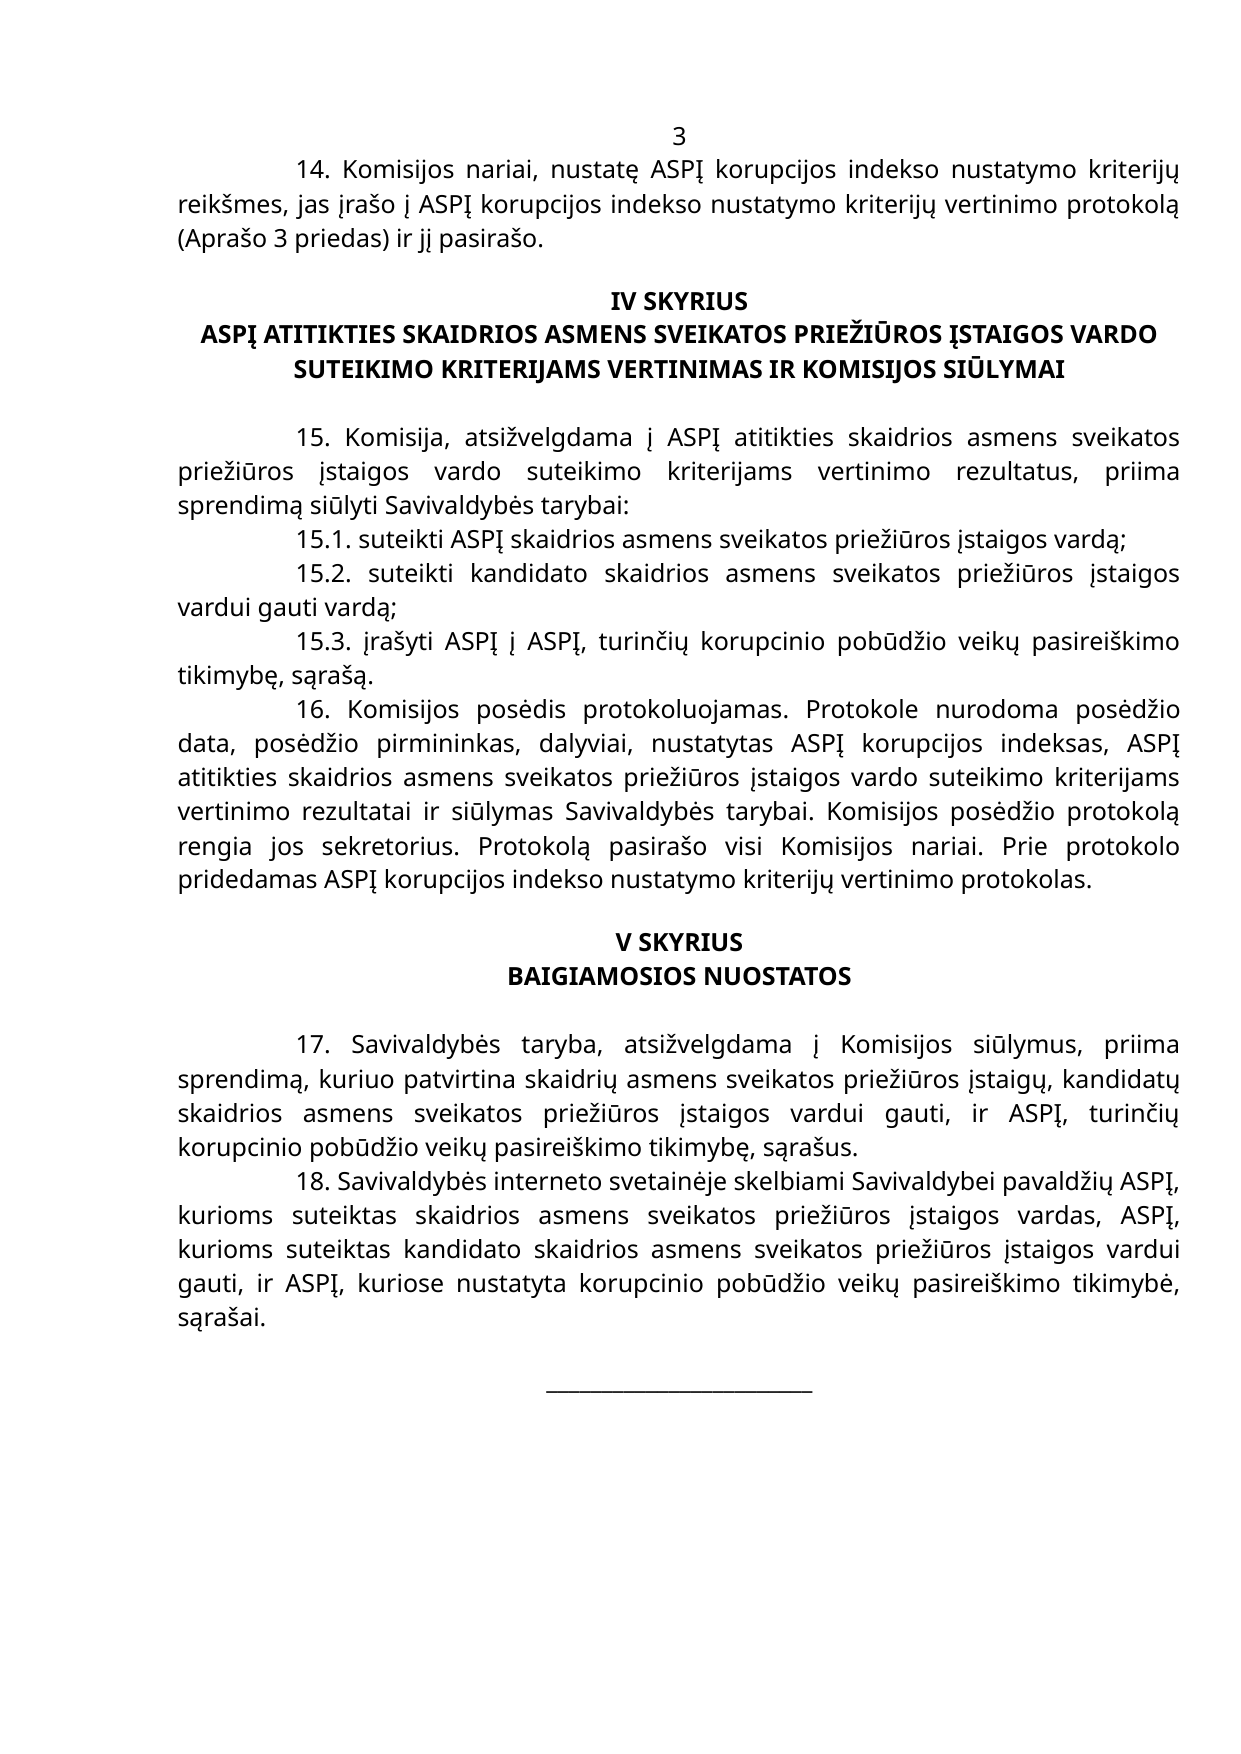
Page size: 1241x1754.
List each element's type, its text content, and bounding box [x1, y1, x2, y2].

text V SKYRIUS [177, 925, 1181, 959]
text 14. Komisijos nariai, nustatę ASPĮ korupcijos indekso nustatymo kriterijų reikšmes, jas įrašo į ASPĮ korupcijos indekso nustatymo kriterijų vertinimo protokolą (Aprašo 3 priedas) ir jį pasirašo. [177, 152, 1181, 254]
text 18. Savivaldybės interneto svetainėje skelbiami Savivaldybei pavaldžių ASPĮ, kurioms suteiktas skaidrios asmens sveikatos priežiūros įstaigos vardas, ASPĮ, kurioms suteiktas kandidato skaidrios asmens sveikatos priežiūros įstaigos vardui gauti, ir ASPĮ, kuriose nustatyta korupcinio pobūdžio veikų pasireiškimo tikimybė, sąrašai. [177, 1163, 1181, 1334]
text 15.1. suteikti ASPĮ skaidrios asmens sveikatos priežiūros įstaigos vardą; [177, 522, 1181, 556]
text 15. Komisija, atsižvelgdama į ASPĮ atitikties skaidrios asmens sveikatos priežiūros įstaigos vardo suteikimo kriterijams vertinimo rezultatus, priima sprendimą siūlyti Savivaldybės tarybai: [177, 419, 1181, 522]
text 15.2. suteikti kandidato skaidrios asmens sveikatos priežiūros įstaigos vardui gauti vardą; [177, 556, 1181, 624]
text ASPĮ ATITIKTIES SKAIDRIOS ASMENS SVEIKATOS PRIEŽIŪROS ĮSTAIGOS VARDO SUTEIKIMO KRITERIJAMS VERTINIMAS IR KOMISIJOS SIŪLYMAI [177, 317, 1181, 385]
text IV SKYRIUS [177, 283, 1181, 317]
text BAIGIAMOSIOS NUOSTATOS [177, 959, 1181, 993]
text ________________________ [177, 1362, 1181, 1397]
text 15.3. įrašyti ASPĮ į ASPĮ, turinčių korupcinio pobūdžio veikų pasireiškimo tikimybę, sąrašą. [177, 624, 1181, 692]
text 16. Komisijos posėdis protokoluojamas. Protokole nurodoma posėdžio data, posėdžio pirmininkas, dalyviai, nustatytas ASPĮ korupcijos indeksas, ASPĮ atitikties skaidrios asmens sveikatos priežiūros įstaigos vardo suteikimo kriterijams vertinimo rezultatai ir siūlymas Savivaldybės tarybai. Komisijos posėdžio protokolą rengia jos sekretorius. Protokolą pasirašo visi Komisijos nariai. Prie protokolo pridedamas ASPĮ korupcijos indekso nustatymo kriterijų vertinimo protokolas. [177, 692, 1181, 896]
text 17. Savivaldybės taryba, atsižvelgdama į Komisijos siūlymus, priima sprendimą, kuriuo patvirtina skaidrių asmens sveikatos priežiūros įstaigų, kandidatų skaidrios asmens sveikatos priežiūros įstaigos vardui gauti, ir ASPĮ, turinčių korupcinio pobūdžio veikų pasireiškimo tikimybę, sąrašus. [177, 1027, 1181, 1163]
